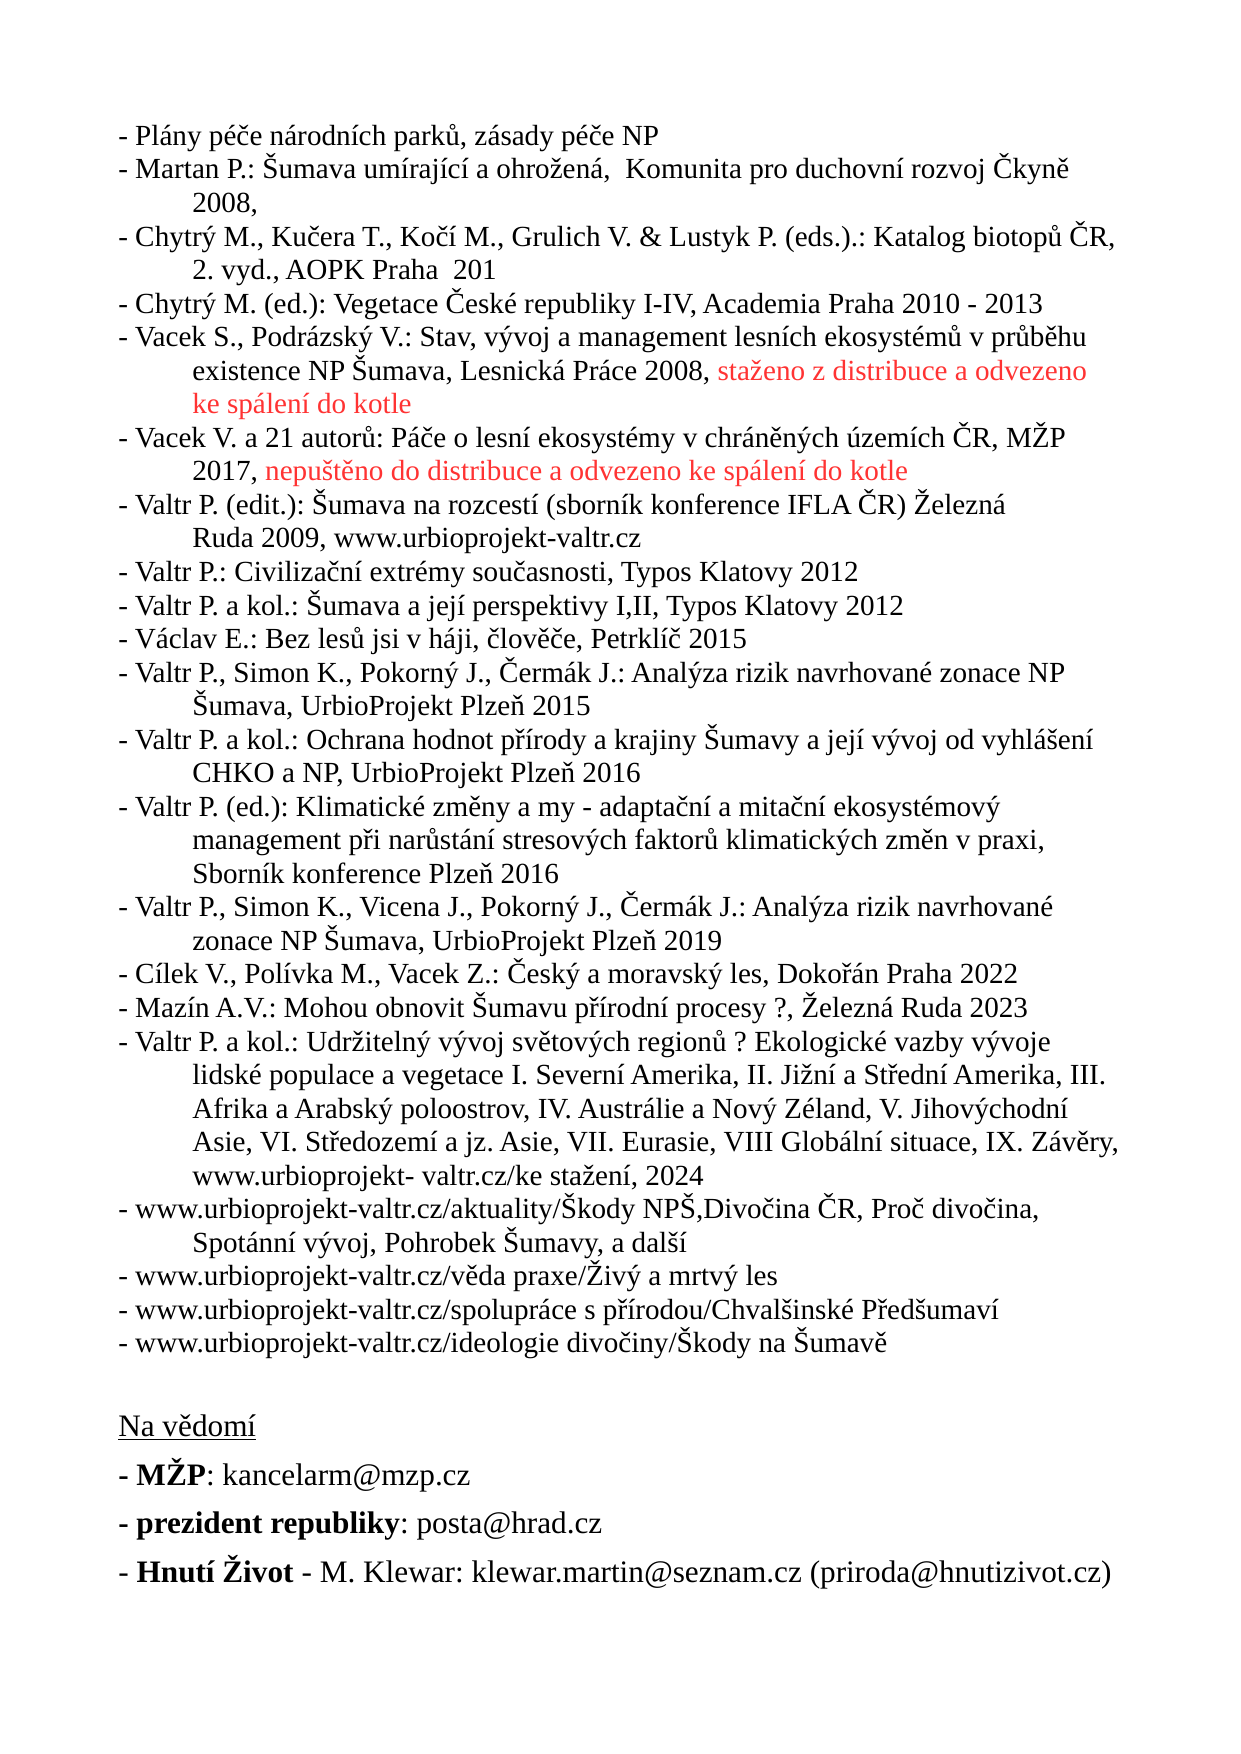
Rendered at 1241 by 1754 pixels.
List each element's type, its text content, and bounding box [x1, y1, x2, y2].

text - www.urbioprojekt-valtr.cz/věda praxe/Živý a mrtvý les [118, 1258, 1122, 1292]
text - Valtr P., Simon K., Vicena J., Pokorný J., Čermák J.: Analýza rizik navrhované zonace NP Šumava, UrbioProjekt Plzeň 2019 [118, 889, 1122, 957]
text - Vacek S., Podrázský V.: Stav, vývoj a management lesních ekosystémů v průběhu existence NP Šumava, Lesnická Práce 2008, staženo z distribuce a odvezeno ke spálení do kotle [118, 319, 1122, 420]
text - www.urbioprojekt-valtr.cz/ideologie divočiny/Škody na Šumavě [118, 1326, 1122, 1359]
text - Valtr P. a kol.: Ochrana hodnot přírody a krajiny Šumavy a její vývoj od vyhlášení CHKO a NP, UrbioProjekt Plzeň 2016 [118, 722, 1122, 789]
text - Chytrý M. (ed.): Vegetace České republiky I-IV, Academia Praha 2010 - 2013 [118, 286, 1122, 319]
text - Hnutí Život - M. Klewar: klewar.martin@seznam.cz (priroda@hnutizivot.cz) [118, 1553, 1122, 1589]
text - Valtr P., Simon K., Pokorný J., Čermák J.: Analýza rizik navrhované zonace NP Šumava, UrbioProjekt Plzeň 2015 [118, 655, 1122, 722]
text - Martan P.: Šumava umírající a ohrožená, Komunita pro duchovní rozvoj Čkyně 2008, [118, 152, 1122, 219]
text - www.urbioprojekt-valtr.cz/spolupráce s přírodou/Chvalšinské Předšumaví [118, 1292, 1122, 1326]
text - Vacek V. a 21 autorů: Páče o lesní ekosystémy v chráněných územích ČR, MŽP 2017, nepuštěno do distribuce a odvezeno ke spálení do kotle [118, 420, 1122, 487]
text - Valtr P. (ed.): Klimatické změny a my - adaptační a mitační ekosystémový management při narůstání stresových faktorů klimatických změn v praxi, Sborník konference Plzeň 2016 [118, 789, 1122, 889]
text - Chytrý M., Kučera T., Kočí M., Grulich V. & Lustyk P. (eds.).: Katalog biotopů ČR, 2. vyd., AOPK Praha 201 [118, 219, 1122, 286]
text - MŽP: kancelarm@mzp.cz [118, 1456, 1122, 1492]
text - www.urbioprojekt-valtr.cz/aktuality/Škody NPŠ,Divočina ČR, Proč divočina, Spotánní vývoj, Pohrobek Šumavy, a další [118, 1191, 1122, 1258]
text - Valtr P. a kol.: Šumava a její perspektivy I,II, Typos Klatovy 2012 [118, 588, 1122, 621]
text - Valtr P. (edit.): Šumava na rozcestí (sborník konference IFLA ČR) Železná Ruda 2009, www.urbioprojekt-valtr.cz [118, 487, 1122, 554]
text - Cílek V., Polívka M., Vacek Z.: Český a moravský les, Dokořán Praha 2022 [118, 957, 1122, 990]
text Na vědomí [118, 1408, 1122, 1443]
text - Václav E.: Bez lesů jsi v háji, člověče, Petrklíč 2015 [118, 621, 1122, 655]
text - Valtr P.: Civilizační extrémy současnosti, Typos Klatovy 2012 [118, 554, 1122, 588]
text - prezident republiky: posta@hrad.cz [118, 1504, 1122, 1540]
text - Valtr P. a kol.: Udržitelný vývoj světových regionů ? Ekologické vazby vývoje lidské populace a vegetace I. Severní Amerika, II. Jižní a Střední Amerika, III. Afrika a Arabský poloostrov, IV. Austrálie a Nový Zéland, V. Jihovýchodní Asie, VI. Středozemí a jz. Asie, VII. Eurasie, VIII Globální situace, IX. Závěry, www.urbioprojekt- valtr.cz/ke stažení, 2024 [118, 1024, 1122, 1191]
text - Mazín A.V.: Mohou obnovit Šumavu přírodní procesy ?, Železná Ruda 2023 [118, 990, 1122, 1024]
text - Plány péče národních parků, zásady péče NP [118, 118, 1122, 152]
